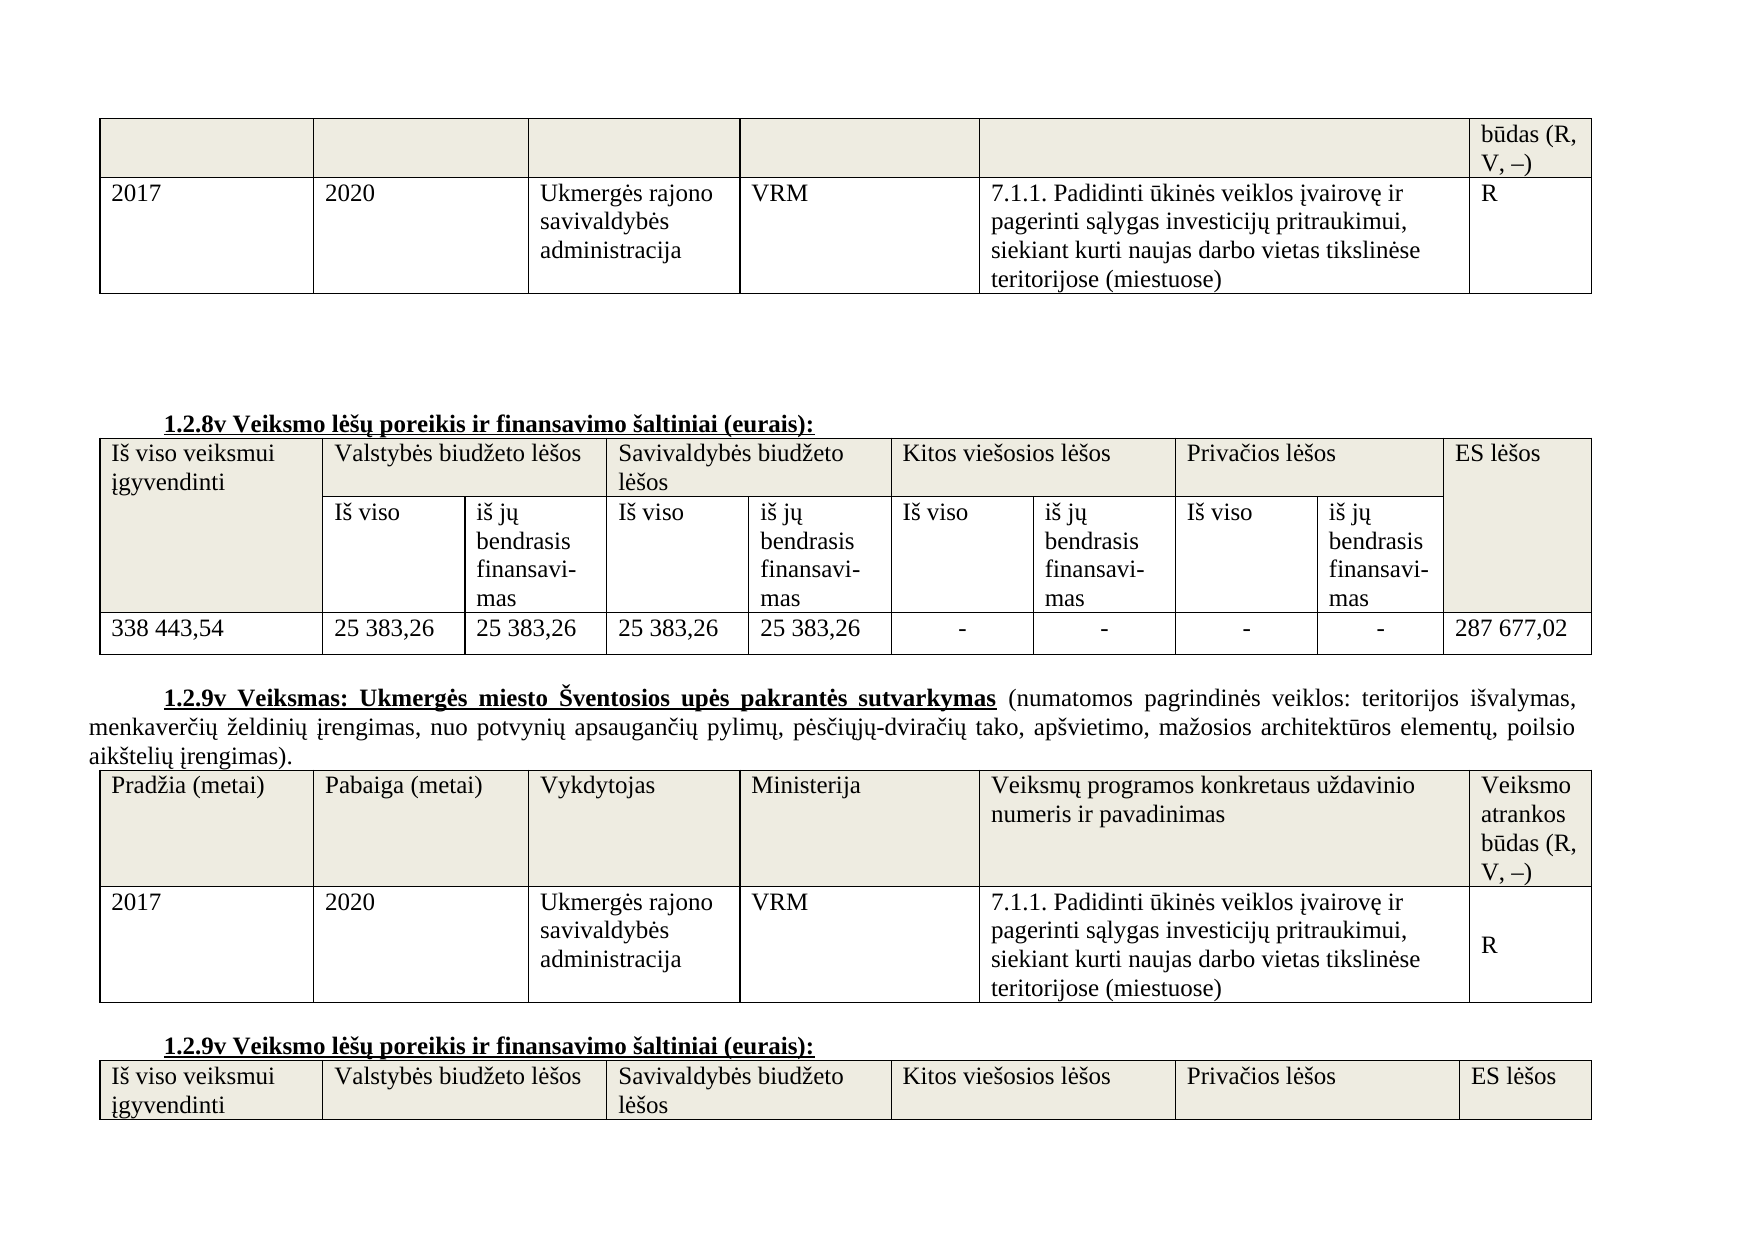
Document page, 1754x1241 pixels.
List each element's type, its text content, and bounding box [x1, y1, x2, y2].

table_cell Iš viso [607, 497, 748, 612]
table_cell 338 443,54 [101, 613, 322, 653]
table_cell 7.1.1. Padidinti ūkinės veiklos įvairovę ir pagerinti sąlygas investicijų pritraukimui, siekiant kurti naujas darbo vietas tikslinėse teritorijose (miestuose) [980, 178, 1469, 293]
table_cell 287 677,02 [1444, 613, 1591, 653]
table_cell R [1470, 887, 1591, 1002]
table_cell 25 383,26 [607, 613, 748, 653]
table_cell iš jų bendrasis finansavi- mas [1034, 497, 1175, 612]
table_cell VRM [741, 178, 979, 293]
table_header Vykdytojas [529, 771, 739, 886]
table_cell - [892, 613, 1033, 653]
table_header Iš viso veiksmui įgyvendinti [101, 439, 322, 612]
table_header Iš viso veiksmui įgyvendinti [101, 1061, 322, 1119]
table_header Veiksmo atrankos būdas (R, V, –) [1470, 771, 1591, 886]
table_header Valstybės biudžeto lėšos [323, 439, 606, 496]
table_cell Ukmergės rajono savivaldybės administracija [529, 178, 739, 293]
table_header Pabaiga (metai) [314, 771, 528, 886]
table_cell 25 383,26 [323, 613, 464, 653]
table_cell - [1034, 613, 1175, 653]
table_header Pradžia (metai) [101, 771, 313, 886]
table_cell Ukmergės rajono savivaldybės administracija [529, 887, 739, 1002]
table_header Veiksmų programos konkretaus uždavinio numeris ir pavadinimas [980, 771, 1469, 886]
table_header ES lėšos [1444, 439, 1591, 612]
table_header [314, 119, 528, 177]
table_header Savivaldybės biudžeto lėšos [607, 1061, 891, 1119]
table_header Privačios lėšos [1176, 1061, 1459, 1119]
table_cell R [1470, 178, 1591, 293]
table_header [741, 119, 979, 177]
table_cell 2020 [314, 887, 528, 1002]
table_cell 25 383,26 [466, 613, 606, 653]
table_header Ministerija [741, 771, 979, 886]
table_cell iš jų bendrasis finansavi- mas [749, 497, 891, 612]
table_cell - [1318, 613, 1443, 653]
table_cell iš jų bendrasis finansavi- mas [466, 497, 606, 612]
table_cell iš jų bendrasis finansavi- mas [1318, 497, 1443, 612]
table_cell VRM [741, 887, 979, 1002]
table_cell 2020 [314, 178, 528, 293]
table_header Kitos viešosios lėšos [892, 439, 1175, 496]
table_header [529, 119, 739, 177]
text 1.2.9v Veiksmas: Ukmergės miesto Šventosios upės pakrantės sutvarkymas (numatomos pagrindinės veiklos: teritorijos išvalymas, menkaverčių želdinių įrengimas, nuo potvynių apsaugančių pylimų, pėsčiųjų-dviračių tako, apšvietimo, mažosios architektūros elementų, poilsio aikštelių įrengimas). [89, 683, 1577, 769]
table_cell 2017 [101, 178, 313, 293]
table_cell 7.1.1. Padidinti ūkinės veiklos įvairovę ir pagerinti sąlygas investicijų pritraukimui, siekiant kurti naujas darbo vietas tikslinėse teritorijose (miestuose) [980, 887, 1469, 1002]
table_cell 2017 [101, 887, 313, 1002]
table_header Savivaldybės biudžeto lėšos [607, 439, 891, 496]
table_header [980, 119, 1469, 177]
table_header ES lėšos [1460, 1061, 1591, 1119]
table_cell - [1176, 613, 1317, 653]
table_header Valstybės biudžeto lėšos [323, 1061, 606, 1119]
text 1.2.8v Veiksmo lėšų poreikis ir finansavimo šaltiniai (eurais): [89, 409, 1577, 437]
table_cell Iš viso [1176, 497, 1317, 612]
table_cell 25 383,26 [749, 613, 891, 653]
table_header [101, 119, 313, 177]
table_cell Iš viso [892, 497, 1033, 612]
table_header būdas (R, V, –) [1470, 119, 1591, 177]
table_header Kitos viešosios lėšos [892, 1061, 1175, 1119]
table_cell Iš viso [323, 497, 464, 612]
table_header Privačios lėšos [1176, 439, 1443, 496]
text 1.2.9v Veiksmo lėšų poreikis ir finansavimo šaltiniai (eurais): [89, 1031, 1577, 1060]
